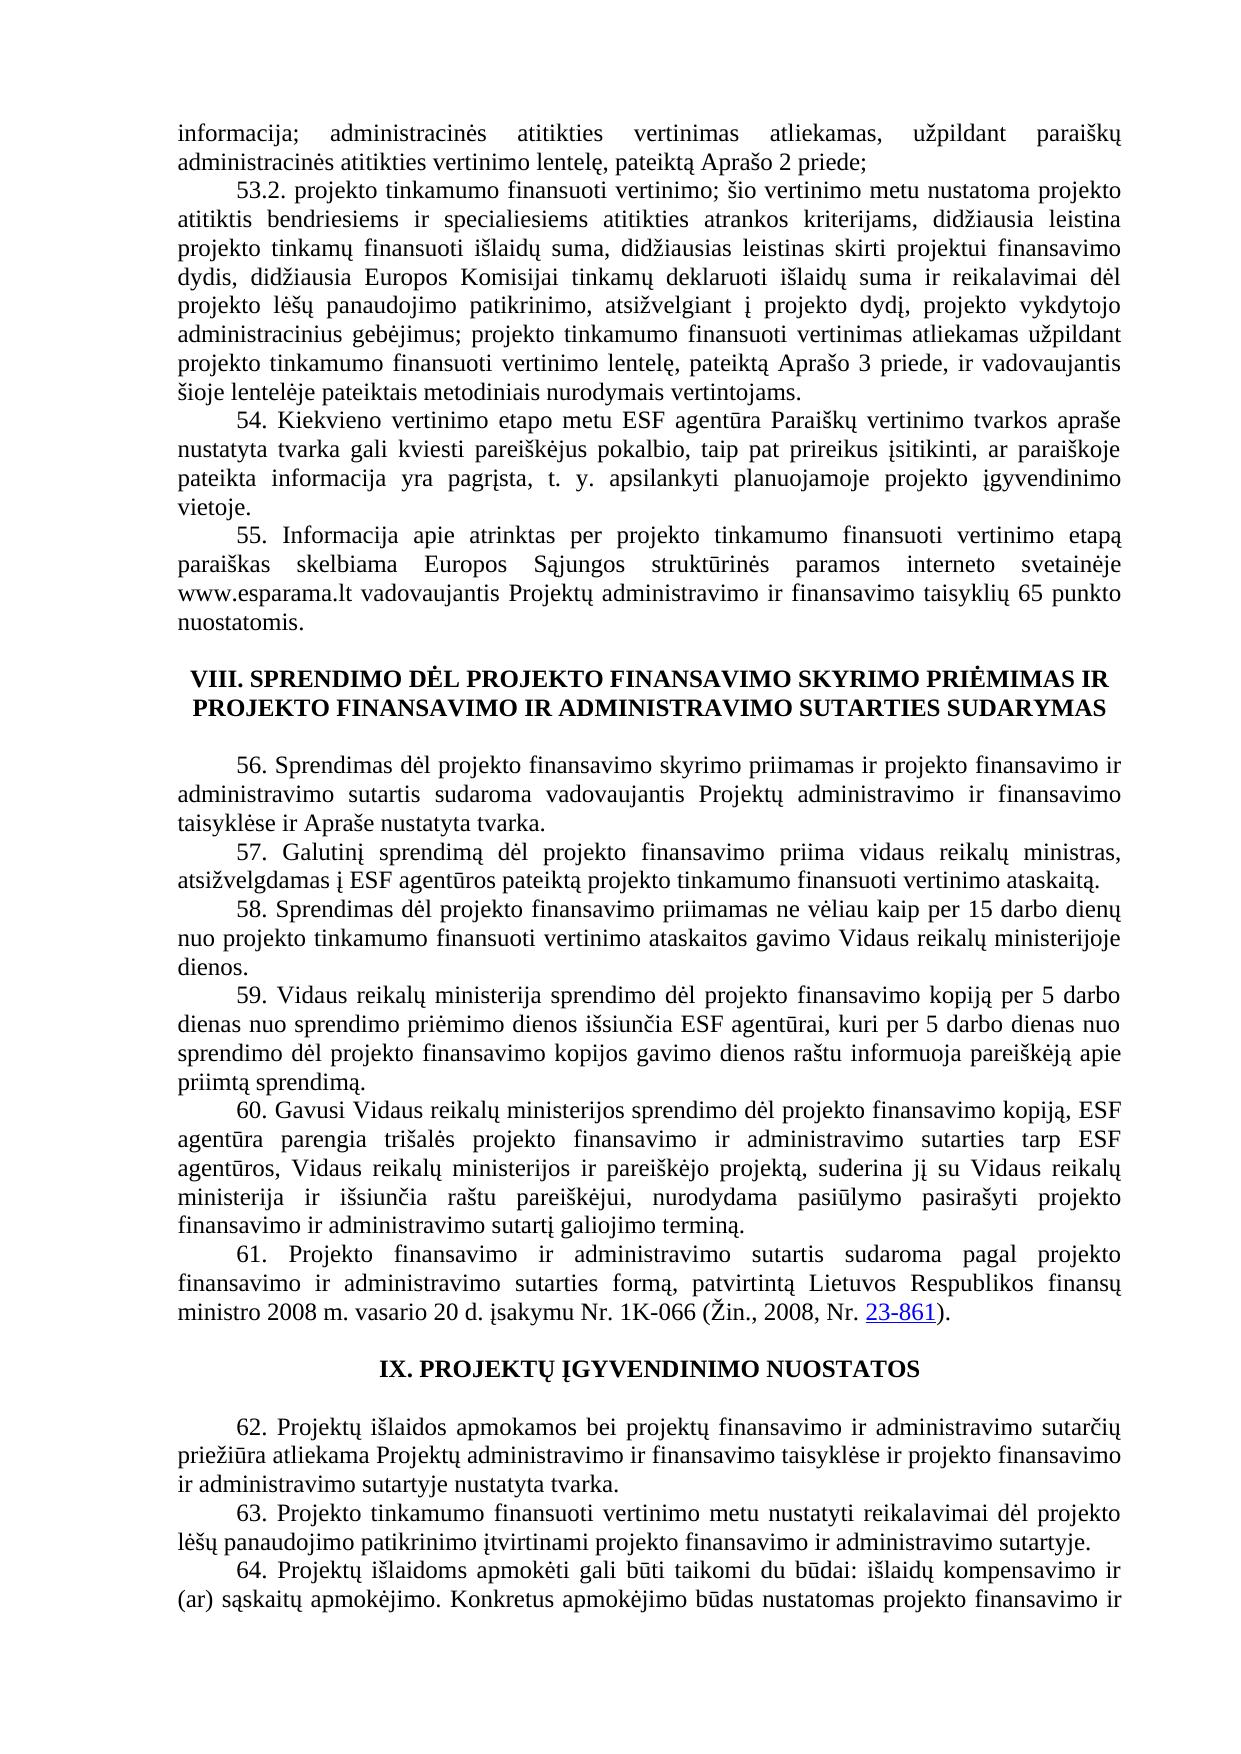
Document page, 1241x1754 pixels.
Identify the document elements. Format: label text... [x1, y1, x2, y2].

text 59. Vidaus reikalų ministerija sprendimo dėl projekto finansavimo kopiją per 5 darbo dienas nuo sprendimo priėmimo dienos išsiunčia ESF agentūrai, kuri per 5 darbo dienas nuo sprendimo dėl projekto finansavimo kopijos gavimo dienos raštu informuoja pareiškėją apie priimtą sprendimą. [177, 981, 1122, 1096]
text 60. Gavusi Vidaus reikalų ministerijos sprendimo dėl projekto finansavimo kopiją, ESF agentūra parengia trišalės projekto finansavimo ir administravimo sutarties tarp ESF agentūros, Vidaus reikalų ministerijos ir pareiškėjo projektą, suderina jį su Vidaus reikalų ministerija ir išsiunčia raštu pareiškėjui, nurodydama pasiūlymo pasirašyti projekto finansavimo ir administravimo sutartį galiojimo terminą. [177, 1096, 1122, 1239]
text 56. Sprendimas dėl projekto finansavimo skyrimo priimamas ir projekto finansavimo ir administravimo sutartis sudaroma vadovaujantis Projektų administravimo ir finansavimo taisyklėse ir Apraše nustatyta tvarka. [177, 751, 1122, 837]
text 62. Projektų išlaidos apmokamos bei projektų finansavimo ir administravimo sutarčių priežiūra atliekama Projektų administravimo ir finansavimo taisyklėse ir projekto finansavimo ir administravimo sutartyje nustatyta tvarka. [177, 1412, 1122, 1498]
text 54. Kiekvieno vertinimo etapo metu ESF agentūra Paraiškų vertinimo tvarkos apraše nustatyta tvarka gali kviesti pareiškėjus pokalbio, taip pat prireikus įsitikinti, ar paraiškoje pateikta informacija yra pagrįsta, t. y. apsilankyti planuojamoje projekto įgyvendinimo vietoje. [177, 406, 1122, 521]
text VIII. SPRENDIMO DĖL PROJEKTO FINANSAVIMO SKYRIMO PRIĖMIMAS IR PROJEKTO FINANSAVIMO IR ADMINISTRAVIMO SUTARTIES SUDARYMAS [177, 664, 1122, 722]
text 64. Projektų išlaidoms apmokėti gali būti taikomi du būdai: išlaidų kompensavimo ir (ar) sąskaitų apmokėjimo. Konkretus apmokėjimo būdas nustatomas projekto finansavimo ir [177, 1556, 1122, 1613]
text IX. Projektų įgyvendinimo nuostatos [177, 1354, 1122, 1383]
text 63. Projekto tinkamumo finansuoti vertinimo metu nustatyti reikalavimai dėl projekto lėšų panaudojimo patikrinimo įtvirtinami projekto finansavimo ir administravimo sutartyje. [177, 1498, 1122, 1556]
text 61. Projekto finansavimo ir administravimo sutartis sudaroma pagal projekto finansavimo ir administravimo sutarties formą, patvirtintą Lietuvos Respublikos finansų ministro 2008 m. vasario 20 d. įsakymu Nr. 1K-066 (Žin., 2008, Nr. 23-861). [177, 1239, 1122, 1326]
text 57. Galutinį sprendimą dėl projekto finansavimo priima vidaus reikalų ministras, atsižvelgdamas į ESF agentūros pateiktą projekto tinkamumo finansuoti vertinimo ataskaitą. [177, 837, 1122, 894]
text 53.2. projekto tinkamumo finansuoti vertinimo; šio vertinimo metu nustatoma projekto atitiktis bendriesiems ir specialiesiems atitikties atrankos kriterijams, didžiausia leistina projekto tinkamų finansuoti išlaidų suma, didžiausias leistinas skirti projektui finansavimo dydis, didžiausia Europos Komisijai tinkamų deklaruoti išlaidų suma ir reikalavimai dėl projekto lėšų panaudojimo patikrinimo, atsižvelgiant į projekto dydį, projekto vykdytojo administracinius gebėjimus; projekto tinkamumo finansuoti vertinimas atliekamas užpildant projekto tinkamumo finansuoti vertinimo lentelę, pateiktą Aprašo 3 priede, ir vadovaujantis šioje lentelėje pateiktais metodiniais nurodymais vertintojams. [177, 176, 1122, 406]
text 55. Informacija apie atrinktas per projekto tinkamumo finansuoti vertinimo etapą paraiškas skelbiama Europos Sąjungos struktūrinės paramos interneto svetainėje www.esparama.lt vadovaujantis Projektų administravimo ir finansavimo taisyklių 65 punkto nuostatomis. [177, 521, 1122, 636]
text 58. Sprendimas dėl projekto finansavimo priimamas ne vėliau kaip per 15 darbo dienų nuo projekto tinkamumo finansuoti vertinimo ataskaitos gavimo Vidaus reikalų ministerijoje dienos. [177, 894, 1122, 981]
text informacija; administracinės atitikties vertinimas atliekamas, užpildant paraiškų administracinės atitikties vertinimo lentelę, pateiktą Aprašo 2 priede; [177, 118, 1122, 176]
